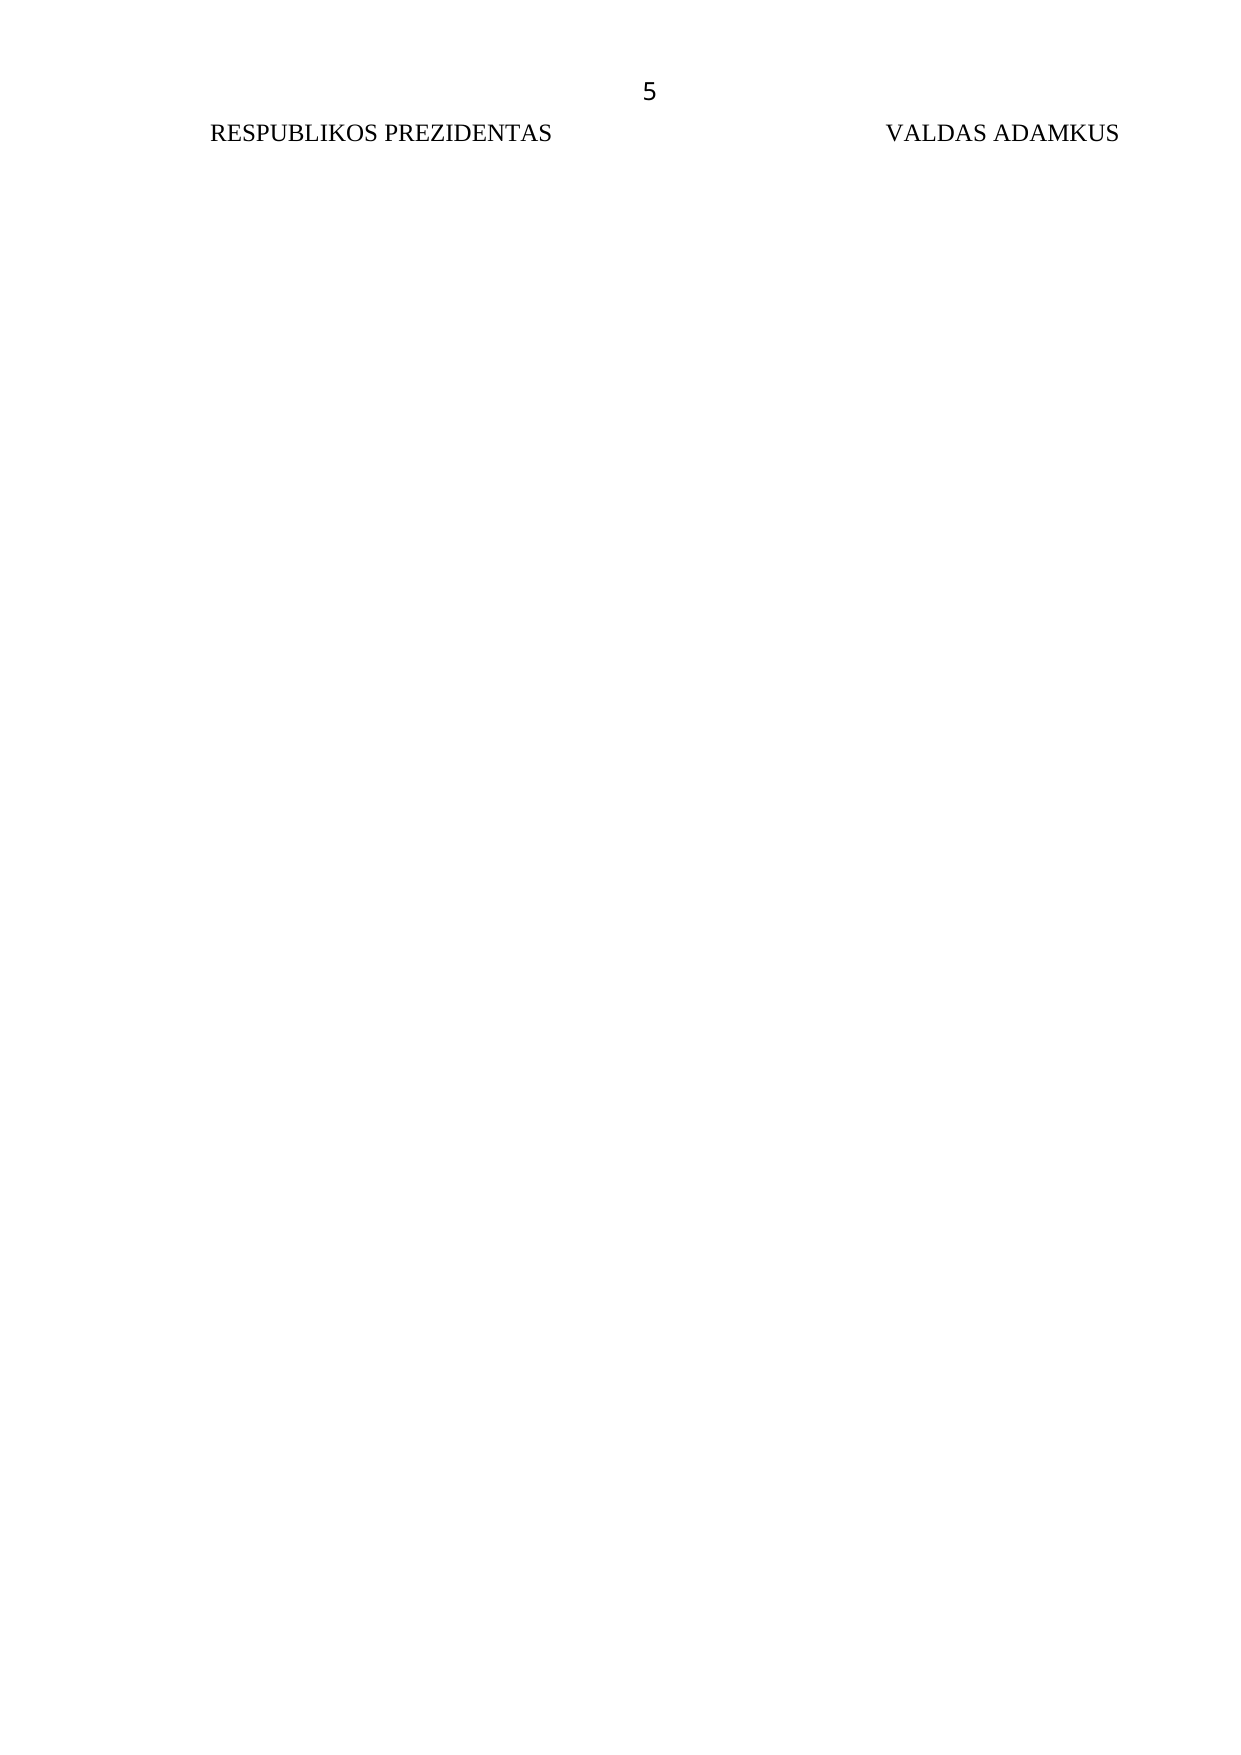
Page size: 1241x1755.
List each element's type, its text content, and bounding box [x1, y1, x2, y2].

text RESPUBLIKOS PREZIDENTAS VALDAS ADAMKUS [210, 118, 1120, 147]
